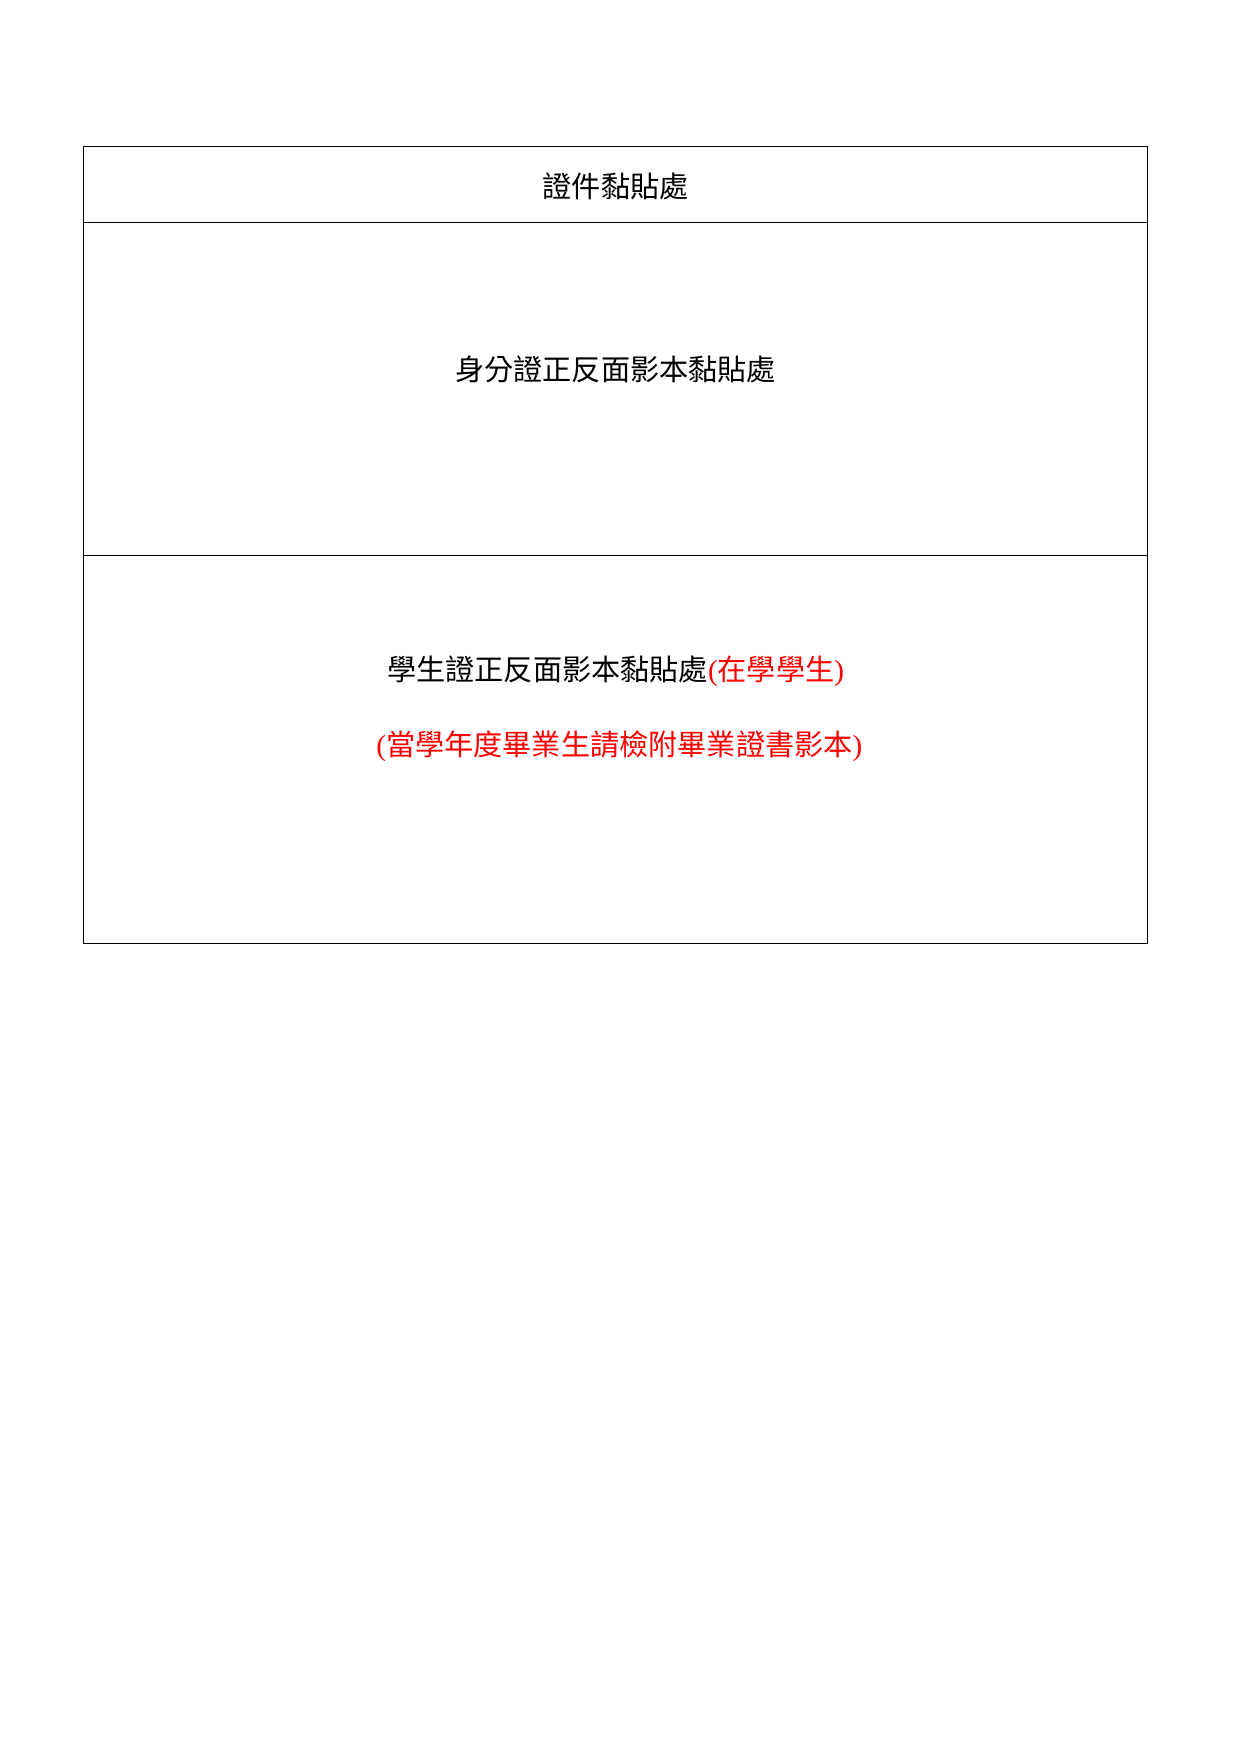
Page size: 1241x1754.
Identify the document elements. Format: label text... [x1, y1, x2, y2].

table_cell 身分證正反面影本黏貼處 [84, 223, 1147, 555]
table_cell 學生證正反面影本黏貼處(在學學生) (當學年度畢業生請檢附畢業證書影本) [84, 556, 1147, 943]
table_header 證件黏貼處 [84, 147, 1147, 222]
